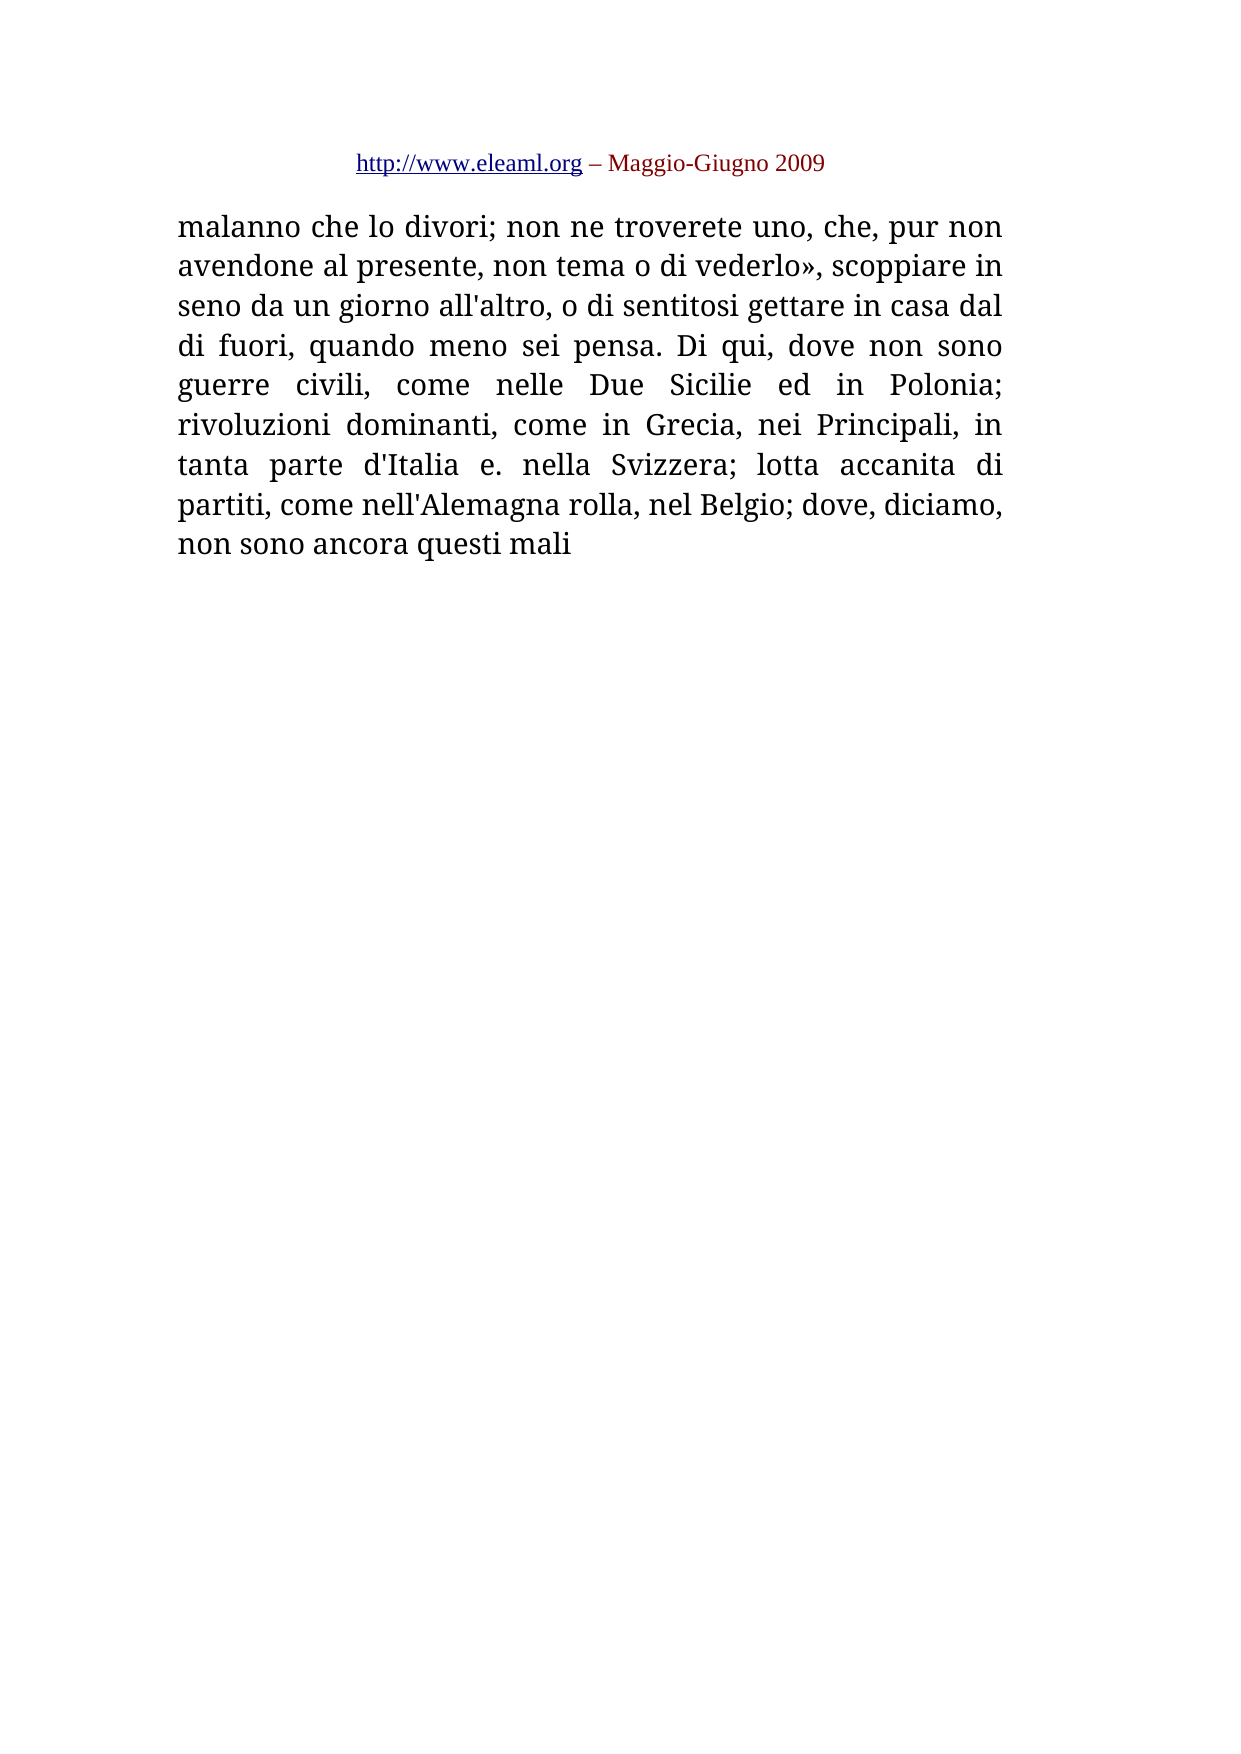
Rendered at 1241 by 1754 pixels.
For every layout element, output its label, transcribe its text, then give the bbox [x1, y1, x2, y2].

text malanno che lo divori; non ne troverete uno, che, pur non avendone al presente, non tema o di vederlo», scoppiare in seno da un giorno all'altro, o di sentitosi gettare in casa dal di fuori, quando meno sei pensa. Di qui, dove non sono guerre civili, come nelle Due Sicilie ed in Polonia; rivoluzioni dominanti, come in Grecia, nei Principali, in tanta parte d'Italia e. nella Svizzera; lotta accanita di partiti, come nell'Alemagna rolla, nel Belgio; dove, diciamo, non sono ancora questi mali [177, 206, 1004, 563]
